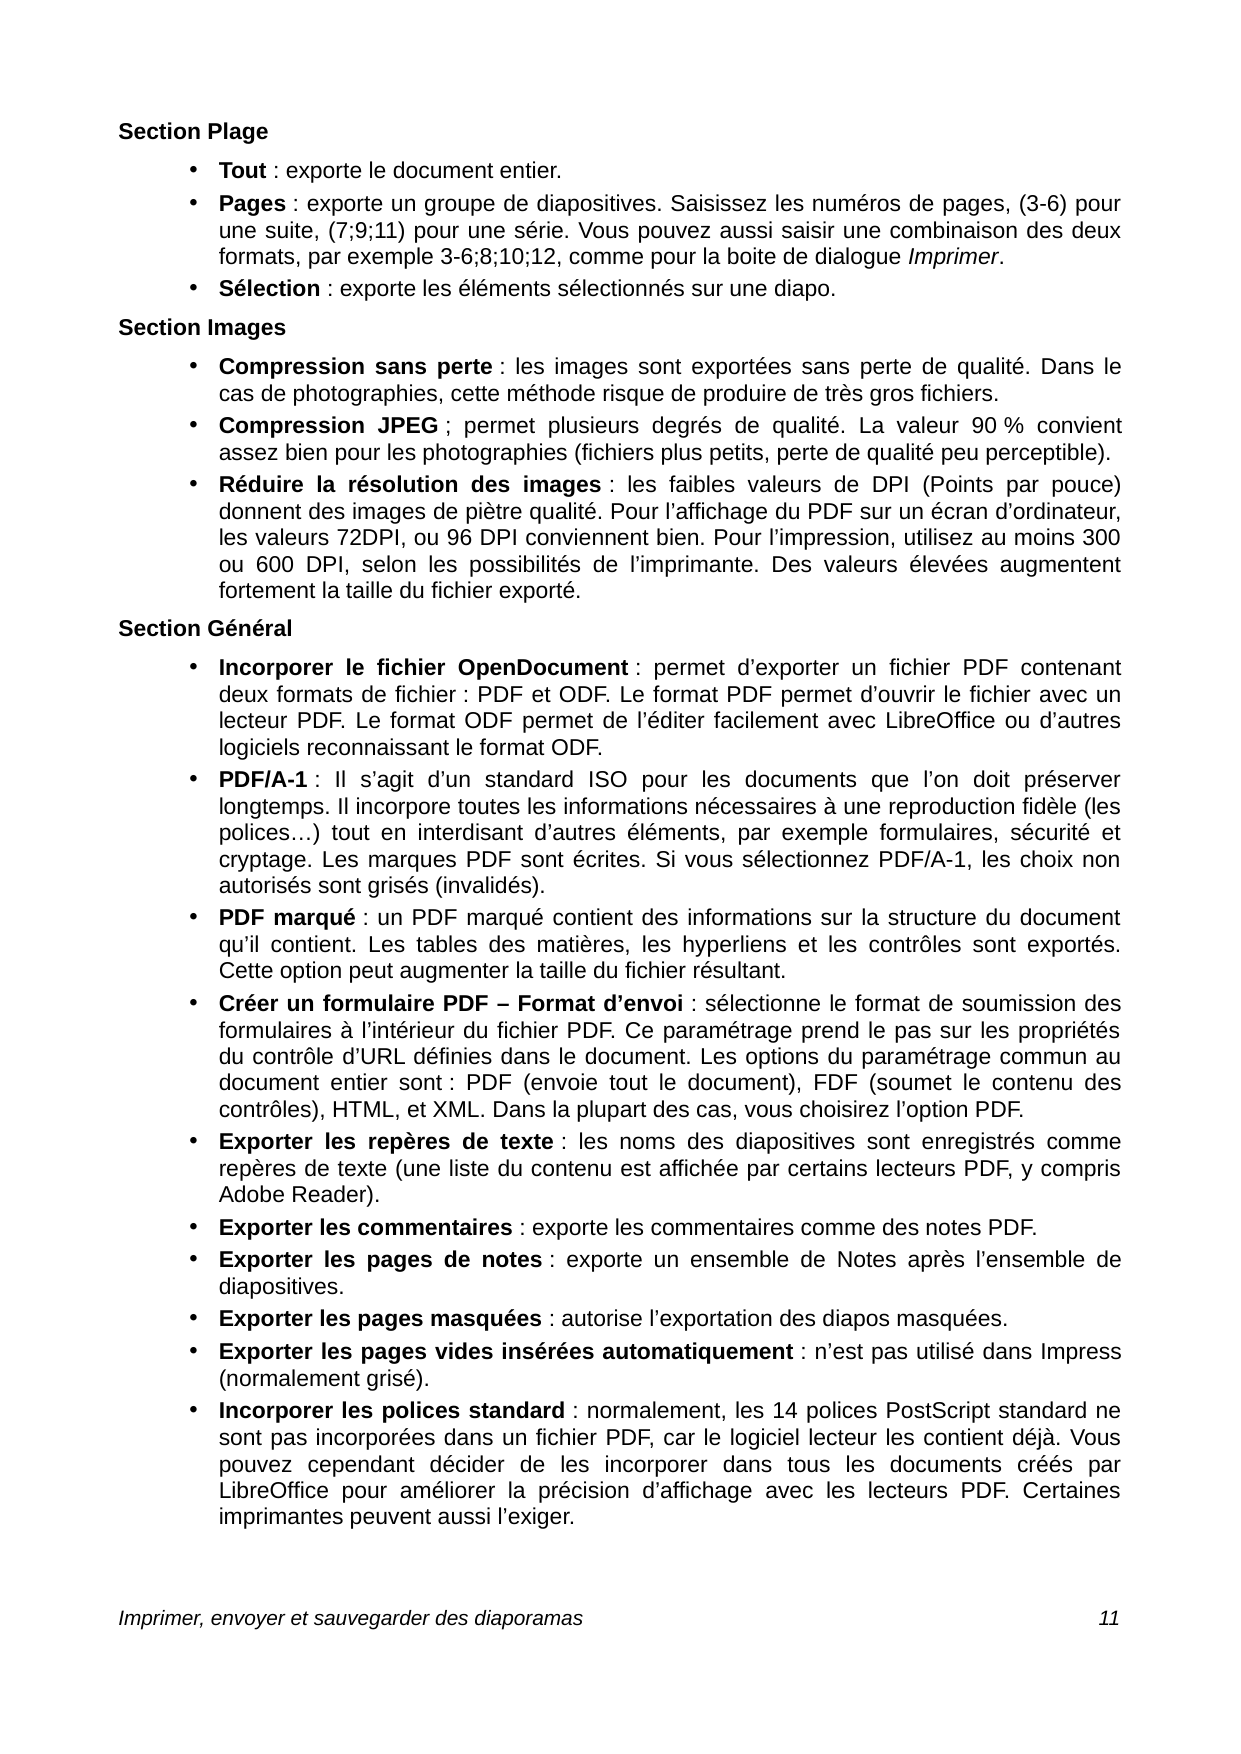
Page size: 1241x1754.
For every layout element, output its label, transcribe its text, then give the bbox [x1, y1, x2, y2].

text Section Images [118, 314, 1122, 340]
list Pages : exporte un groupe de diapositives. Saisissez les numéros de pages, (3-6) pour une suite, (7;9;11) pour une série. Vous pouvez aussi saisir une combinaison des deux formats, par exemple 3-6;8;10;12, comme pour la boite de dialogue Imprimer. [189, 190, 1122, 269]
list Incorporer le fichier OpenDocument : permet d’exporter un fichier PDF contenant deux formats de fichier : PDF et ODF. Le format PDF permet d’ouvrir le fichier avec un lecteur PDF. Le format ODF permet de l’éditer facilement avec LibreOffice ou d’autres logiciels reconnaissant le format ODF. [189, 654, 1122, 760]
text Section Général [118, 615, 1122, 642]
list Tout : exporte le document entier. [189, 157, 1122, 184]
list Exporter les repères de texte : les noms des diapositives sont enregistrés comme repères de texte (une liste du contenu est affichée par certains lecteurs PDF, y compris Adobe Reader). [189, 1128, 1122, 1207]
list Exporter les pages de notes : exporte un ensemble de Notes après l’ensemble de diapositives. [189, 1246, 1122, 1299]
list PDF marqué : un PDF marqué contient des informations sur la structure du document qu’il contient. Les tables des matières, les hyperliens et les contrôles sont exportés. Cette option peut augmenter la taille du fichier résultant. [189, 904, 1122, 984]
text Section Plage [118, 118, 1122, 144]
list Sélection : exporte les éléments sélectionnés sur une diapo. [189, 275, 1122, 302]
list Compression JPEG ; permet plusieurs degrés de qualité. La valeur 90 % convient assez bien pour les photographies (fichiers plus petits, perte de qualité peu perceptible). [189, 412, 1122, 465]
list Créer un formulaire PDF – Format d’envoi : sélectionne le format de soumission des formulaires à l’intérieur du fichier PDF. Ce paramétrage prend le pas sur les propriétés du contrôle d’URL définies dans le document. Les options du paramétrage commun au document entier sont : PDF (envoie tout le document), FDF (soumet le contenu des contrôles), HTML, et XML. Dans la plupart des cas, vous choisirez l’option PDF. [189, 990, 1122, 1122]
list Exporter les pages vides insérées automatiquement : n’est pas utilisé dans Impress (normalement grisé). [189, 1338, 1122, 1391]
list Exporter les pages masquées : autorise l’exportation des diapos masquées. [189, 1305, 1122, 1332]
list Réduire la résolution des images : les faibles valeurs de DPI (Points par pouce) donnent des images de piètre qualité. Pour l’affichage du PDF sur un écran d’ordinateur, les valeurs 72DPI, ou 96 DPI conviennent bien. Pour l’impression, utilisez au moins 300 ou 600 DPI, selon les possibilités de l’imprimante. Des valeurs élevées augmentent fortement la taille du fichier exporté. [189, 471, 1122, 603]
list PDF/A-1 : Il s’agit d’un standard ISO pour les documents que l’on doit préserver longtemps. Il incorpore toutes les informations nécessaires à une reproduction fidèle (les polices…) tout en interdisant d’autres éléments, par exemple formulaires, sécurité et cryptage. Les marques PDF sont écrites. Si vous sélectionnez PDF/A-1, les choix non autorisés sont grisés (invalidés). [189, 766, 1122, 898]
list Exporter les commentaires : exporte les commentaires comme des notes PDF. [189, 1213, 1122, 1240]
list Incorporer les polices standard : normalement, les 14 polices PostScript standard ne sont pas incorporées dans un fichier PDF, car le logiciel lecteur les contient déjà. Vous pouvez cependant décider de les incorporer dans tous les documents créés par LibreOffice pour améliorer la précision d’affichage avec les lecteurs PDF. Certaines imprimantes peuvent aussi l’exiger. [189, 1397, 1122, 1530]
list Compression sans perte : les images sont exportées sans perte de qualité. Dans le cas de photographies, cette méthode risque de produire de très gros fichiers. [189, 353, 1122, 406]
